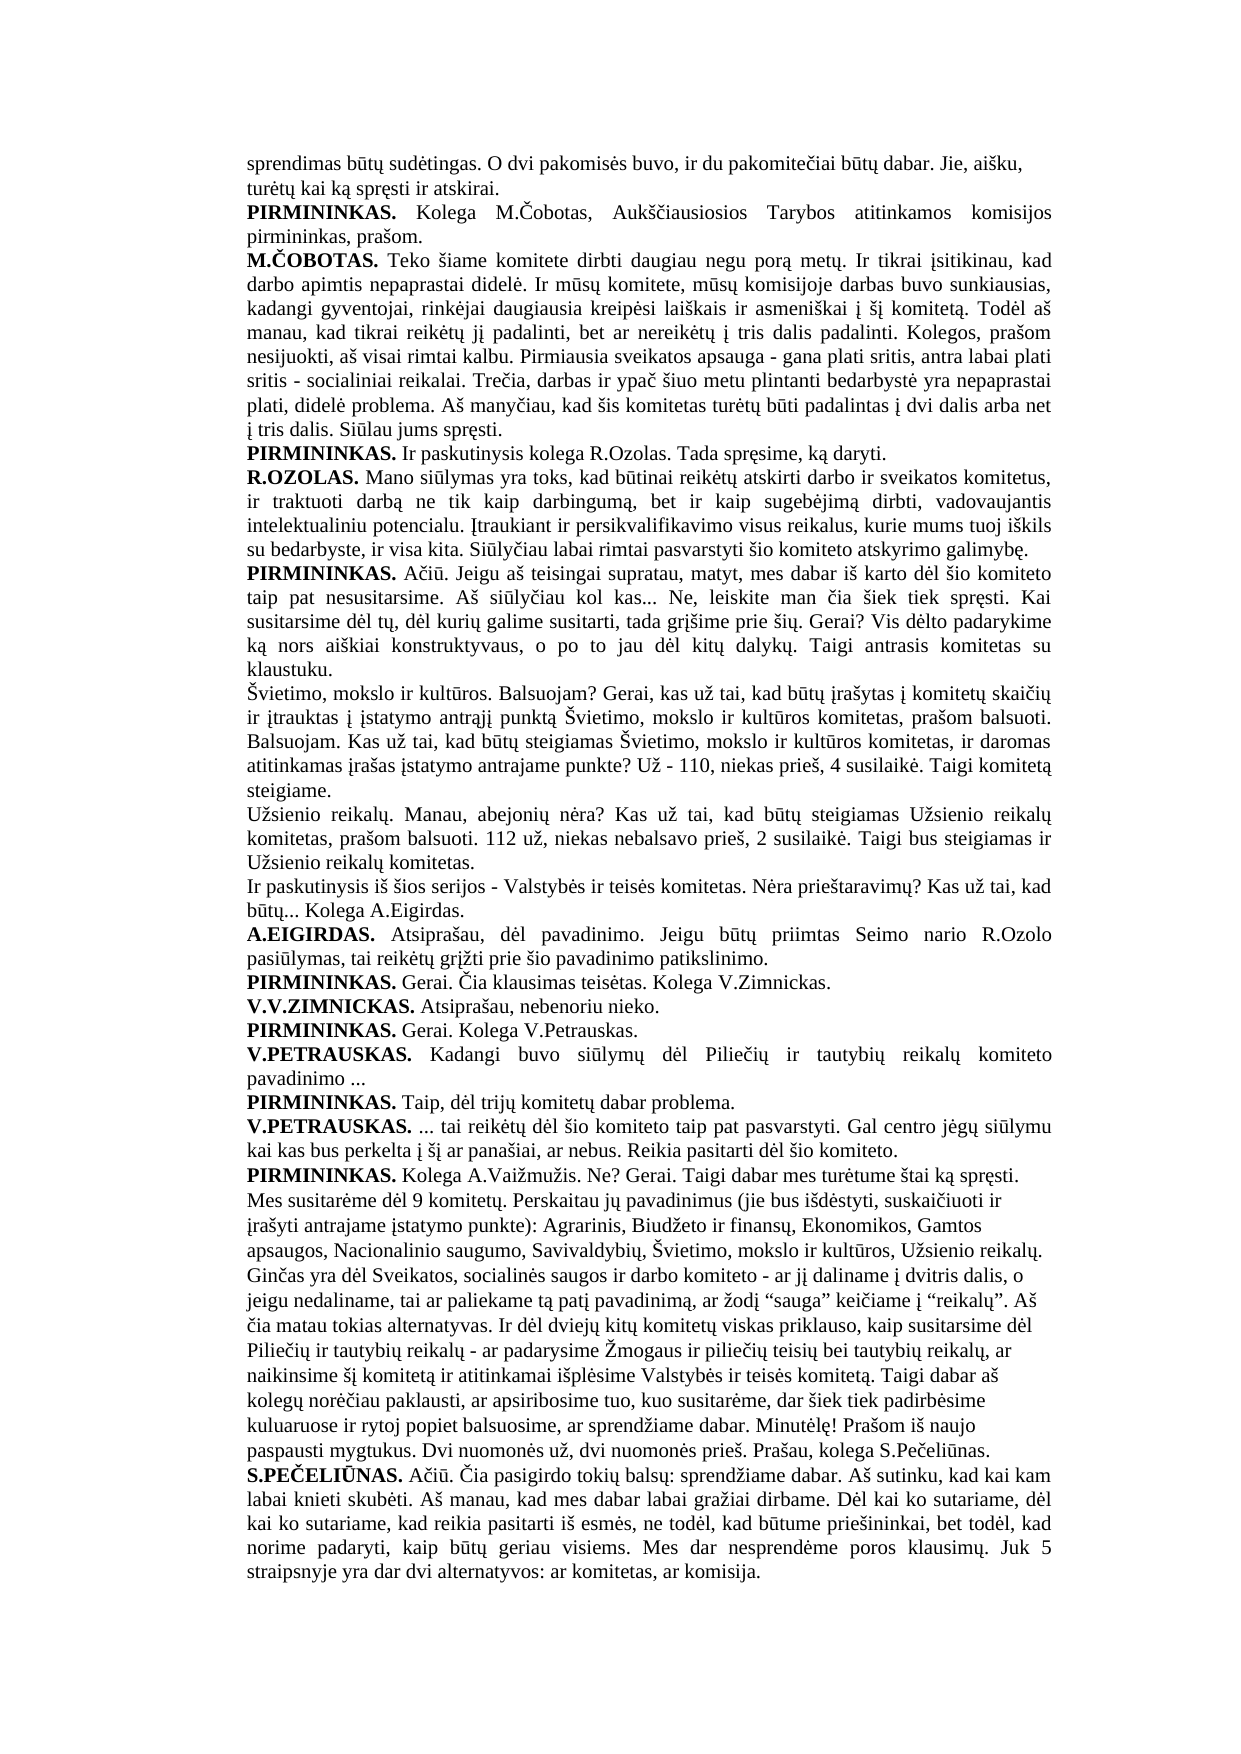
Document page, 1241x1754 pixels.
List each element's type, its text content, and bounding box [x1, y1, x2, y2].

text Užsienio reikalų. Manau, abejonių nėra? Kas už tai, kad būtų steigiamas Užsienio reikalų komitetas, prašom balsuoti. 112 už, niekas nebalsavo prieš, 2 susilaikė. Taigi bus steigiamas ir Užsienio reikalų komitetas. [247, 802, 1053, 874]
text PIRMININKAS. Gerai. Čia klausimas teisėtas. Kolega V.Zimnickas. [247, 970, 1053, 994]
text PIRMININKAS. Ačiū. Jeigu aš teisingai supratau, matyt, mes dabar iš karto dėl šio komiteto taip pat nesusitarsime. Aš siūlyčiau kol kas... Ne, leiskite man čia šiek tiek spręsti. Kai susitarsime dėl tų, dėl kurių galime susitarti, tada grįšime prie šių. Gerai? Vis dėlto padarykime ką nors aiškiai konstruktyvaus, o po to jau dėl kitų dalykų. Taigi antrasis komitetas su klaustuku. [247, 561, 1053, 681]
text PIRMININKAS. Kolega A.Vaižmužis. Ne? Gerai. Taigi dabar mes turėtume štai ką spręsti. Mes susitarėme dėl 9 komitetų. Perskaitau jų pavadinimus (jie bus išdėstyti, suskaičiuoti ir įrašyti antrajame įstatymo punkte): Agrarinis, Biudžeto ir finansų, Ekonomikos, Gamtos apsaugos, Nacionalinio saugumo, Savivaldybių, Švietimo, mokslo ir kultūros, Užsienio reikalų. Ginčas yra dėl Sveikatos, socialinės saugos ir darbo komiteto - ar jį daliname į dvitris dalis, o jeigu nedaliname, tai ar paliekame tą patį pavadinimą, ar žodį “sauga” keičiame į “reikalų”. Aš čia matau tokias alternatyvas. Ir dėl dviejų kitų komitetų viskas priklauso, kaip susitarsime dėl Piliečių ir tautybių reikalų - ar padarysime Žmogaus ir piliečių teisių bei tautybių reikalų, ar naikinsime šį komitetą ir atitinkamai išplėsime Valstybės ir teisės komitetą. Taigi dabar aš kolegų norėčiau paklausti, ar apsiribosime tuo, kuo susitarėme, dar šiek tiek padirbėsime kuluaruose ir rytoj popiet balsuosime, ar sprendžiame dabar. Minutėlę! Prašom iš naujo paspausti mygtukus. Dvi nuomonės už, dvi nuomonės prieš. Prašau, kolega S.Pečeliūnas. [247, 1162, 1053, 1462]
text V.PETRAUSKAS. Kadangi buvo siūlymų dėl Piliečių ir tautybių reikalų komiteto pavadinimo ... [247, 1042, 1053, 1090]
text Ir paskutinysis iš šios serijos - Valstybės ir teisės komitetas. Nėra prieštaravimų? Kas už tai, kad būtų... Kolega A.Eigirdas. [247, 874, 1053, 922]
text PIRMININKAS. Ir paskutinysis kolega R.Ozolas. Tada spręsime, ką daryti. [247, 441, 1053, 465]
text PIRMININKAS. Gerai. Kolega V.Petrauskas. [247, 1018, 1053, 1042]
text V.V.ZIMNICKAS. Atsiprašau, nebenoriu nieko. [247, 994, 1053, 1018]
text A.EIGIRDAS. Atsiprašau, dėl pavadinimo. Jeigu būtų priimtas Seimo nario R.Ozolo pasiūlymas, tai reikėtų grįžti prie šio pavadinimo patikslinimo. [247, 922, 1053, 970]
text PIRMININKAS. Taip, dėl trijų komitetų dabar problema. [247, 1090, 1053, 1114]
text PIRMININKAS. Kolega M.Čobotas, Aukščiausiosios Tarybos atitinkamos komisijos pirmininkas, prašom. [247, 200, 1053, 248]
text S.PEČELIŪNAS. Ačiū. Čia pasigirdo tokių balsų: sprendžiame dabar. Aš sutinku, kad kai kam labai knieti skubėti. Aš manau, kad mes dabar labai gražiai dirbame. Dėl kai ko sutariame, dėl kai ko sutariame, kad reikia pasitarti iš esmės, ne todėl, kad būtume priešininkai, bet todėl, kad norime padaryti, kaip būtų geriau visiems. Mes dar nesprendėme poros klausimų. Juk 5 straipsnyje yra dar dvi alternatyvos: ar komitetas, ar komisija. [247, 1462, 1053, 1583]
text R.OZOLAS. Mano siūlymas yra toks, kad būtinai reikėtų atskirti darbo ir sveikatos komitetus, ir traktuoti darbą ne tik kaip darbingumą, bet ir kaip sugebėjimą dirbti, vadovaujantis intelektualiniu potencialu. Įtraukiant ir persikvalifikavimo visus reikalus, kurie mums tuoj iškils su bedarbyste, ir visa kita. Siūlyčiau labai rimtai pasvarstyti šio komiteto atskyrimo galimybę. [247, 465, 1053, 561]
text V.PETRAUSKAS. ... tai reikėtų dėl šio komiteto taip pat pasvarstyti. Gal centro jėgų siūlymu kai kas bus perkelta į šį ar panašiai, ar nebus. Reikia pasitarti dėl šio komiteto. [247, 1114, 1053, 1162]
text sprendimas būtų sudėtingas. O dvi pakomisės buvo, ir du pakomitečiai būtų dabar. Jie, aišku, turėtų kai ką spręsti ir atskirai. [247, 150, 1053, 200]
text Švietimo, mokslo ir kultūros. Balsuojam? Gerai, kas už tai, kad būtų įrašytas į komitetų skaičių ir įtrauktas į įstatymo antrąjį punktą Švietimo, mokslo ir kultūros komitetas, prašom balsuoti. Balsuojam. Kas už tai, kad būtų steigiamas Švietimo, mokslo ir kultūros komitetas, ir daromas atitinkamas įrašas įstatymo antrajame punkte? Už - 110, niekas prieš, 4 susilaikė. Taigi komitetą steigiame. [247, 681, 1053, 802]
text M.ČOBOTAS. Teko šiame komitete dirbti daugiau negu porą metų. Ir tikrai įsitikinau, kad darbo apimtis nepaprastai didelė. Ir mūsų komitete, mūsų komisijoje darbas buvo sunkiausias, kadangi gyventojai, rinkėjai daugiausia kreipėsi laiškais ir asmeniškai į šį komitetą. Todėl aš manau, kad tikrai reikėtų jį padalinti, bet ar nereikėtų į tris dalis padalinti. Kolegos, prašom nesijuokti, aš visai rimtai kalbu. Pirmiausia sveikatos apsauga - gana plati sritis, antra labai plati sritis - socialiniai reikalai. Trečia, darbas ir ypač šiuo metu plintanti bedarbystė yra nepaprastai plati, didelė problema. Aš manyčiau, kad šis komitetas turėtų būti padalintas į dvi dalis arba net į tris dalis. Siūlau jums spręsti. [247, 248, 1053, 441]
